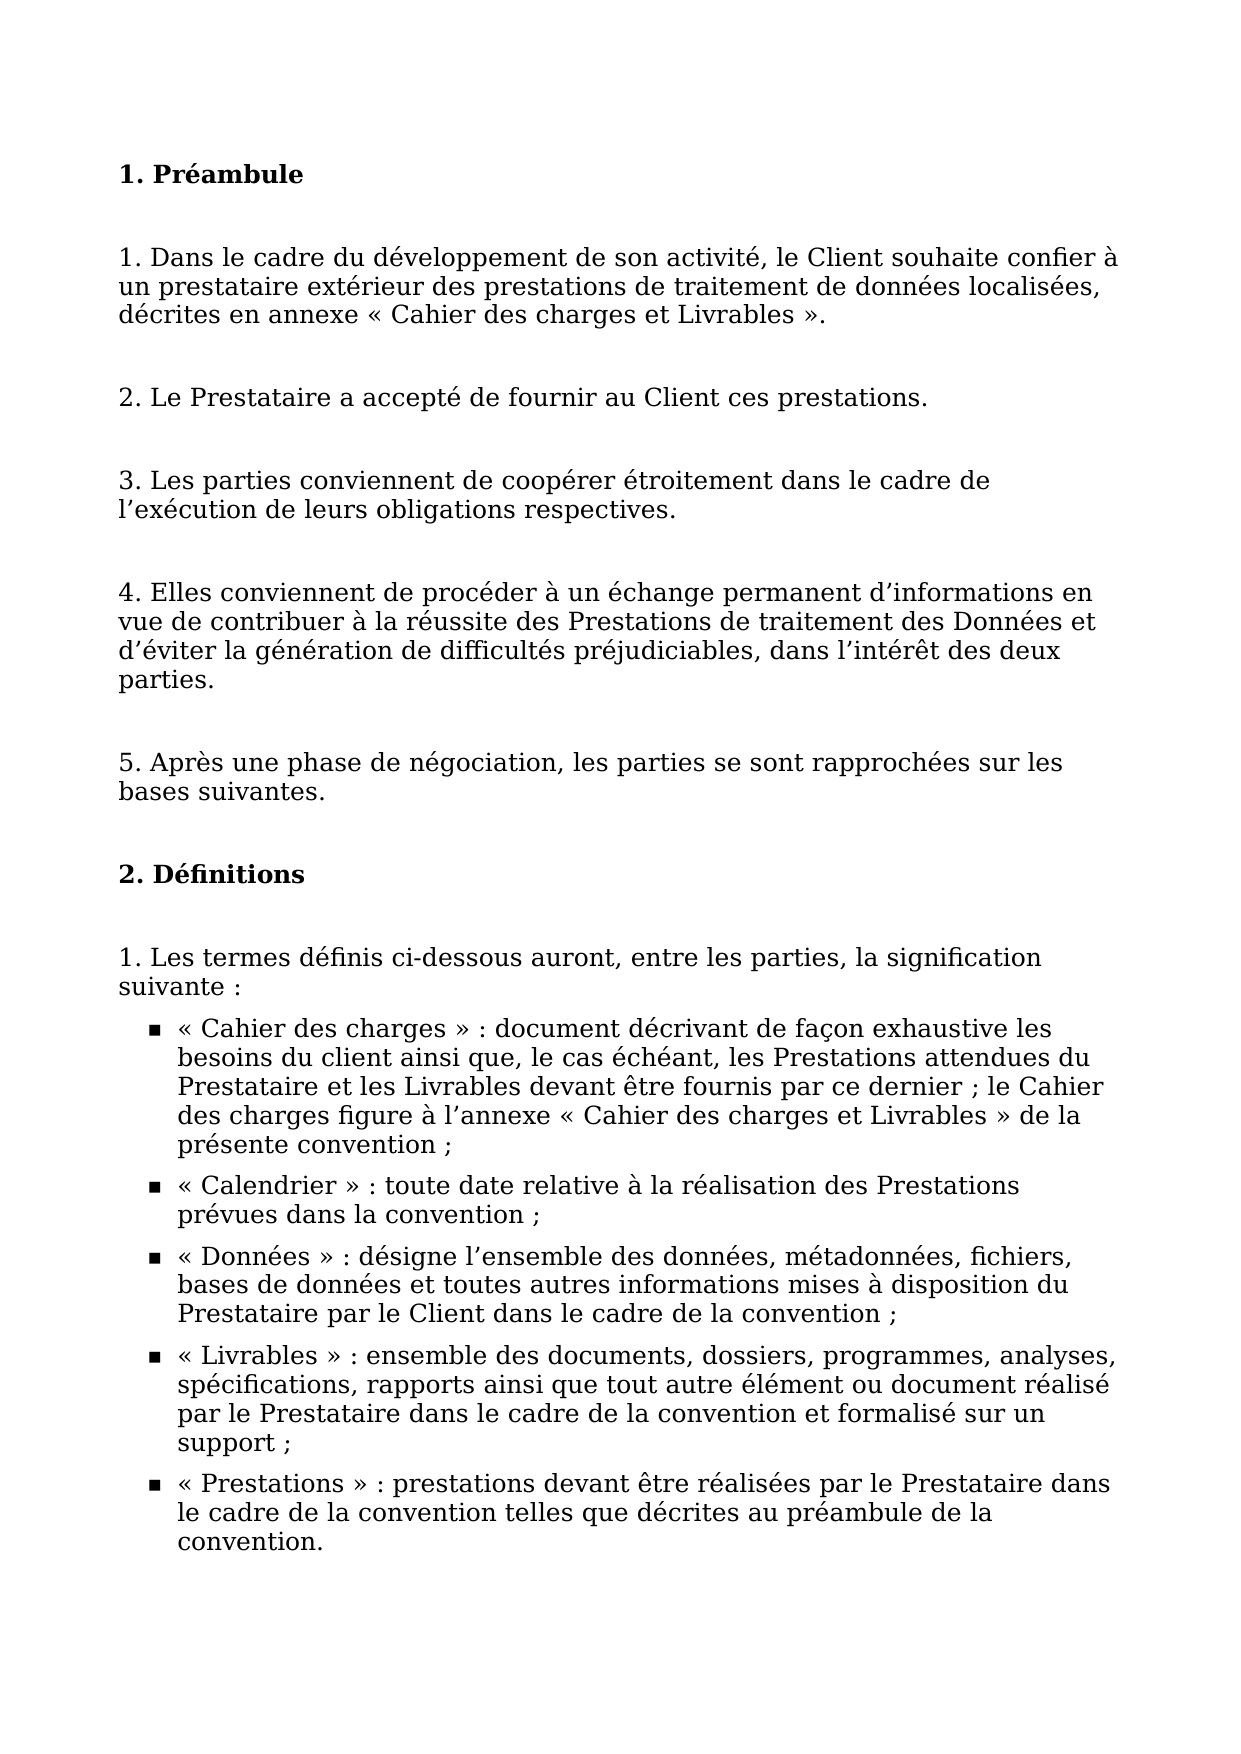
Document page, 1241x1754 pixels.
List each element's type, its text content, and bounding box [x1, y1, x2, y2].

text 5. Après une phase de négociation, les parties se sont rapprochées sur les bases suivantes. [118, 748, 1122, 806]
list « Prestations » : prestations devant être réalisées par le Prestataire dans le cadre de la convention telles que décrites au préambule de la convention. [148, 1469, 1122, 1556]
list « Données » : désigne l’ensemble des données, métadonnées, fichiers, bases de données et toutes autres informations mises à disposition du Prestataire par le Client dans le cadre de la convention ; [148, 1242, 1122, 1329]
list « Cahier des charges » : document décrivant de façon exhaustive les besoins du client ainsi que, le cas échéant, les Prestations attendues du Prestataire et les Livrables devant être fournis par ce dernier ; le Cahier des charges figure à l’annexe « Cahier des charges et Livrables » de la présente convention ; [148, 1014, 1122, 1159]
text 4. Elles conviennent de procéder à un échange permanent d’informations en vue de contribuer à la réussite des Prestations de traitement des Données et d’éviter la génération de difficultés préjudiciables, dans l’intérêt des deux parties. [118, 579, 1122, 694]
text 2. Définitions [118, 860, 1122, 890]
text 3. Les parties conviennent de coopérer étroitement dans le cadre de l’exécution de leurs obligations respectives. [118, 467, 1122, 525]
list « Livrables » : ensemble des documents, dossiers, programmes, analyses, spécifications, rapports ainsi que tout autre élément ou document réalisé par le Prestataire dans le cadre de la convention et formalisé sur un support ; [148, 1341, 1122, 1457]
text 1. Les termes définis ci-dessous auront, entre les parties, la signification suivante : [118, 944, 1122, 1002]
list « Calendrier » : toute date relative à la réalisation des Prestations prévues dans la convention ; [148, 1171, 1122, 1229]
text 2. Le Prestataire a accepté de fournir au Client ces prestations. [118, 384, 1122, 413]
text 1. Dans le cadre du développement de son activité, le Client souhaite confier à un prestataire extérieur des prestations de traitement de données localisées, décrites en annexe « Cahier des charges et Livrables ». [118, 243, 1122, 330]
text 1. Préambule [118, 159, 1122, 189]
